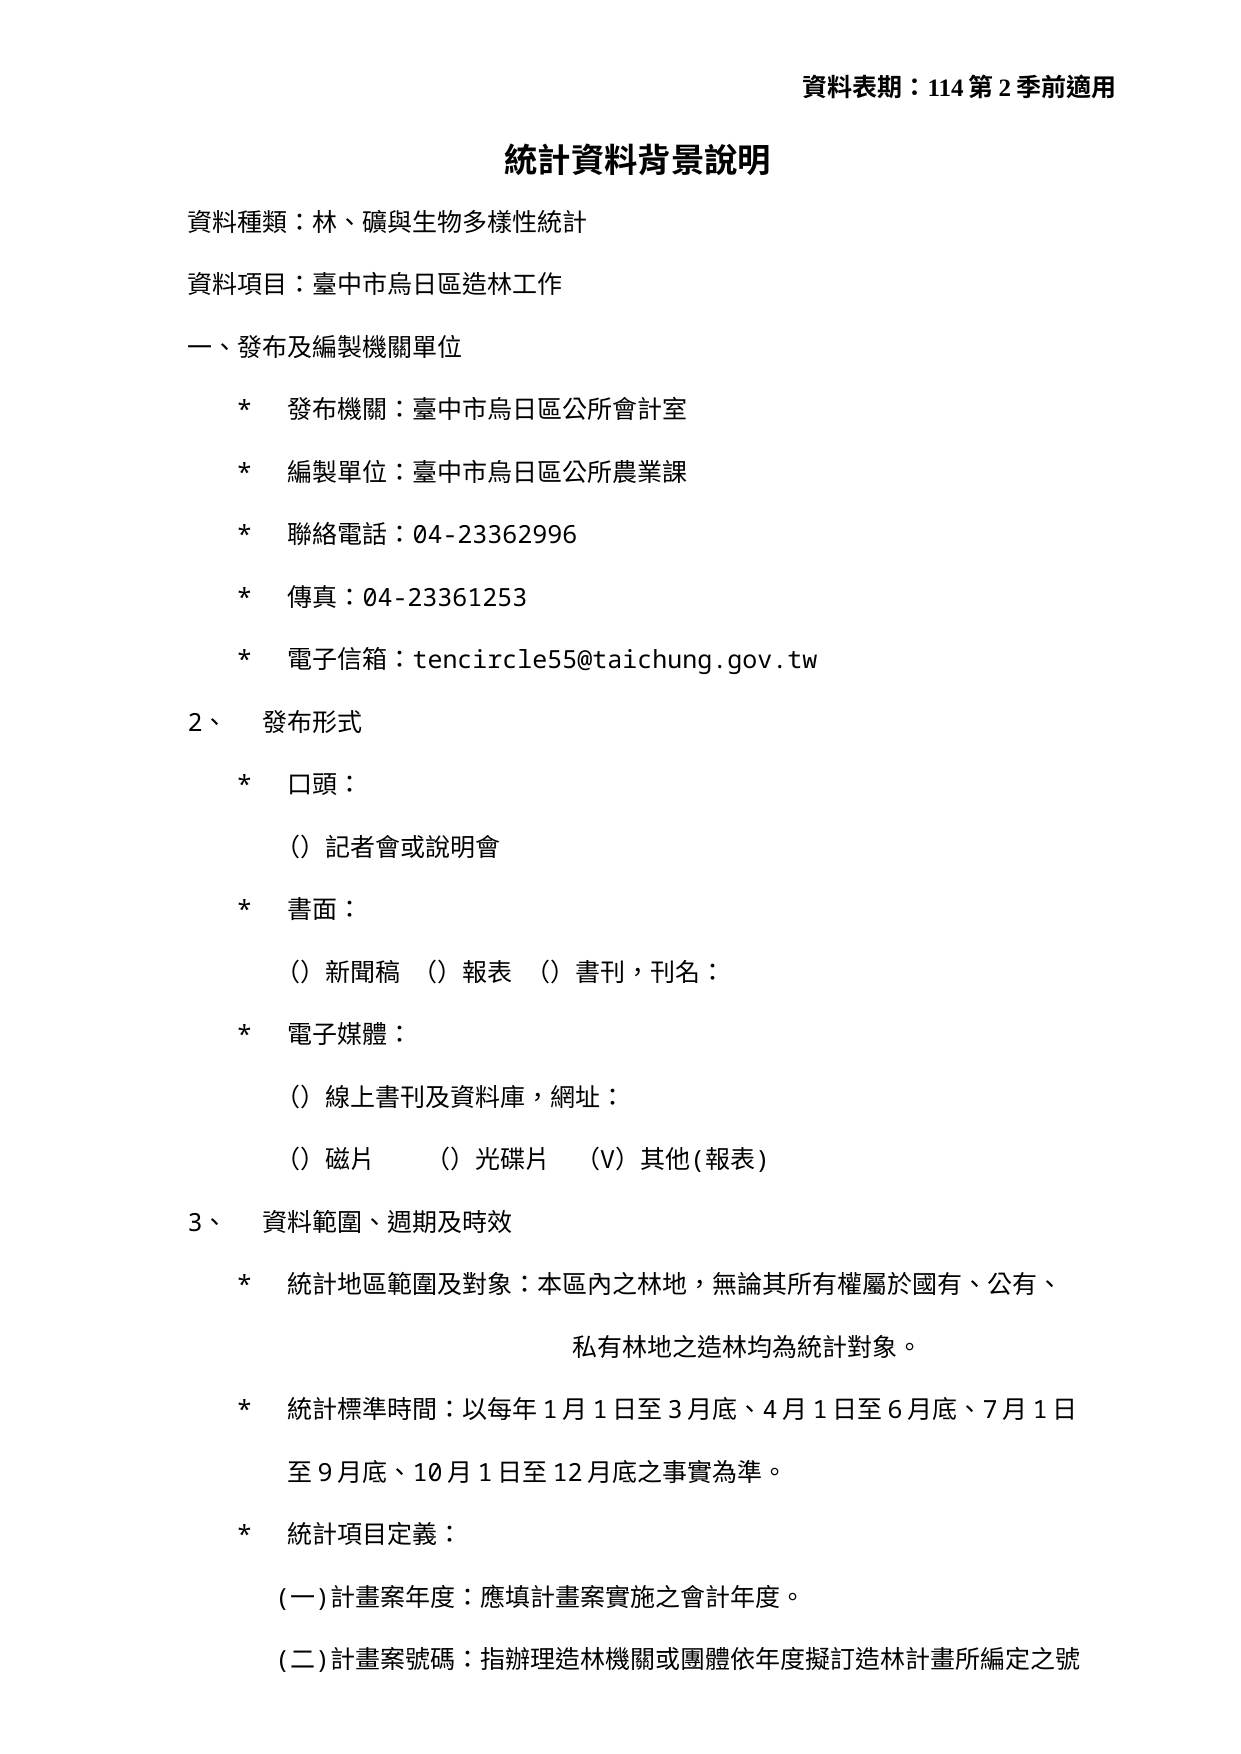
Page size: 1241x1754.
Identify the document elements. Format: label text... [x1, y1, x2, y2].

text （）記者會或說明會 [187, 804, 1087, 866]
list 統計地區範圍及對象：本區內之林地，無論其所有權屬於國有、公有、 私有林地之造林均為統計對象。 [237, 1241, 1087, 1366]
list 編製單位：臺中市烏日區公所農業課 [237, 429, 1087, 491]
text 資料種類：林、礦與生物多樣性統計 [187, 179, 1087, 241]
text (二)計畫案號碼：指辦理造林機關或團體依年度擬訂造林計畫所編定之號 碼，如屬林務局補助經費者，應填林務局核准之預定號碼，屬各機關自籌經費直營者即填自行擬訂之工作號碼，如無即留空白。 [275, 1616, 1087, 1679]
text 資料項目：臺中市烏日區造林工作 [187, 241, 1087, 304]
list 書面： [237, 866, 1087, 929]
list 統計標準時間：以每年1月1日至3月底、4月1日至6月底、7月1日 [237, 1366, 1087, 1429]
list 傳真：04-23361253 [237, 554, 1087, 616]
text 統計資料背景說明 [187, 60, 1144, 179]
list 口頭： [237, 741, 1087, 804]
list 統計項目定義： [237, 1491, 1087, 1554]
list 發布機關：臺中市烏日區公所會計室 [237, 366, 1087, 429]
text （）磁片 （）光碟片 （V）其他(報表) [250, 1116, 1087, 1179]
text (一)計畫案年度：應填計畫案實施之會計年度。 [275, 1554, 1087, 1616]
list 電子媒體： [237, 991, 1087, 1054]
text （）新聞稿 （）報表 （）書刊，刊名： [187, 929, 1087, 991]
text 資料表期：114第2季前適用 [802, 68, 1129, 104]
text （）線上書刊及資料庫，網址： [250, 1054, 1087, 1116]
text 至9月底、10月1日至12月底之事實為準。 [287, 1429, 1087, 1491]
list 聯絡電話：04-23362996 [237, 491, 1087, 554]
list 資料範圍、週期及時效 [187, 1179, 1087, 1241]
list 電子信箱：tencircle55@taichung.gov.tw [237, 616, 1087, 679]
list 發布形式 [187, 679, 1087, 741]
text 一、發布及編製機關單位 [187, 304, 1087, 366]
